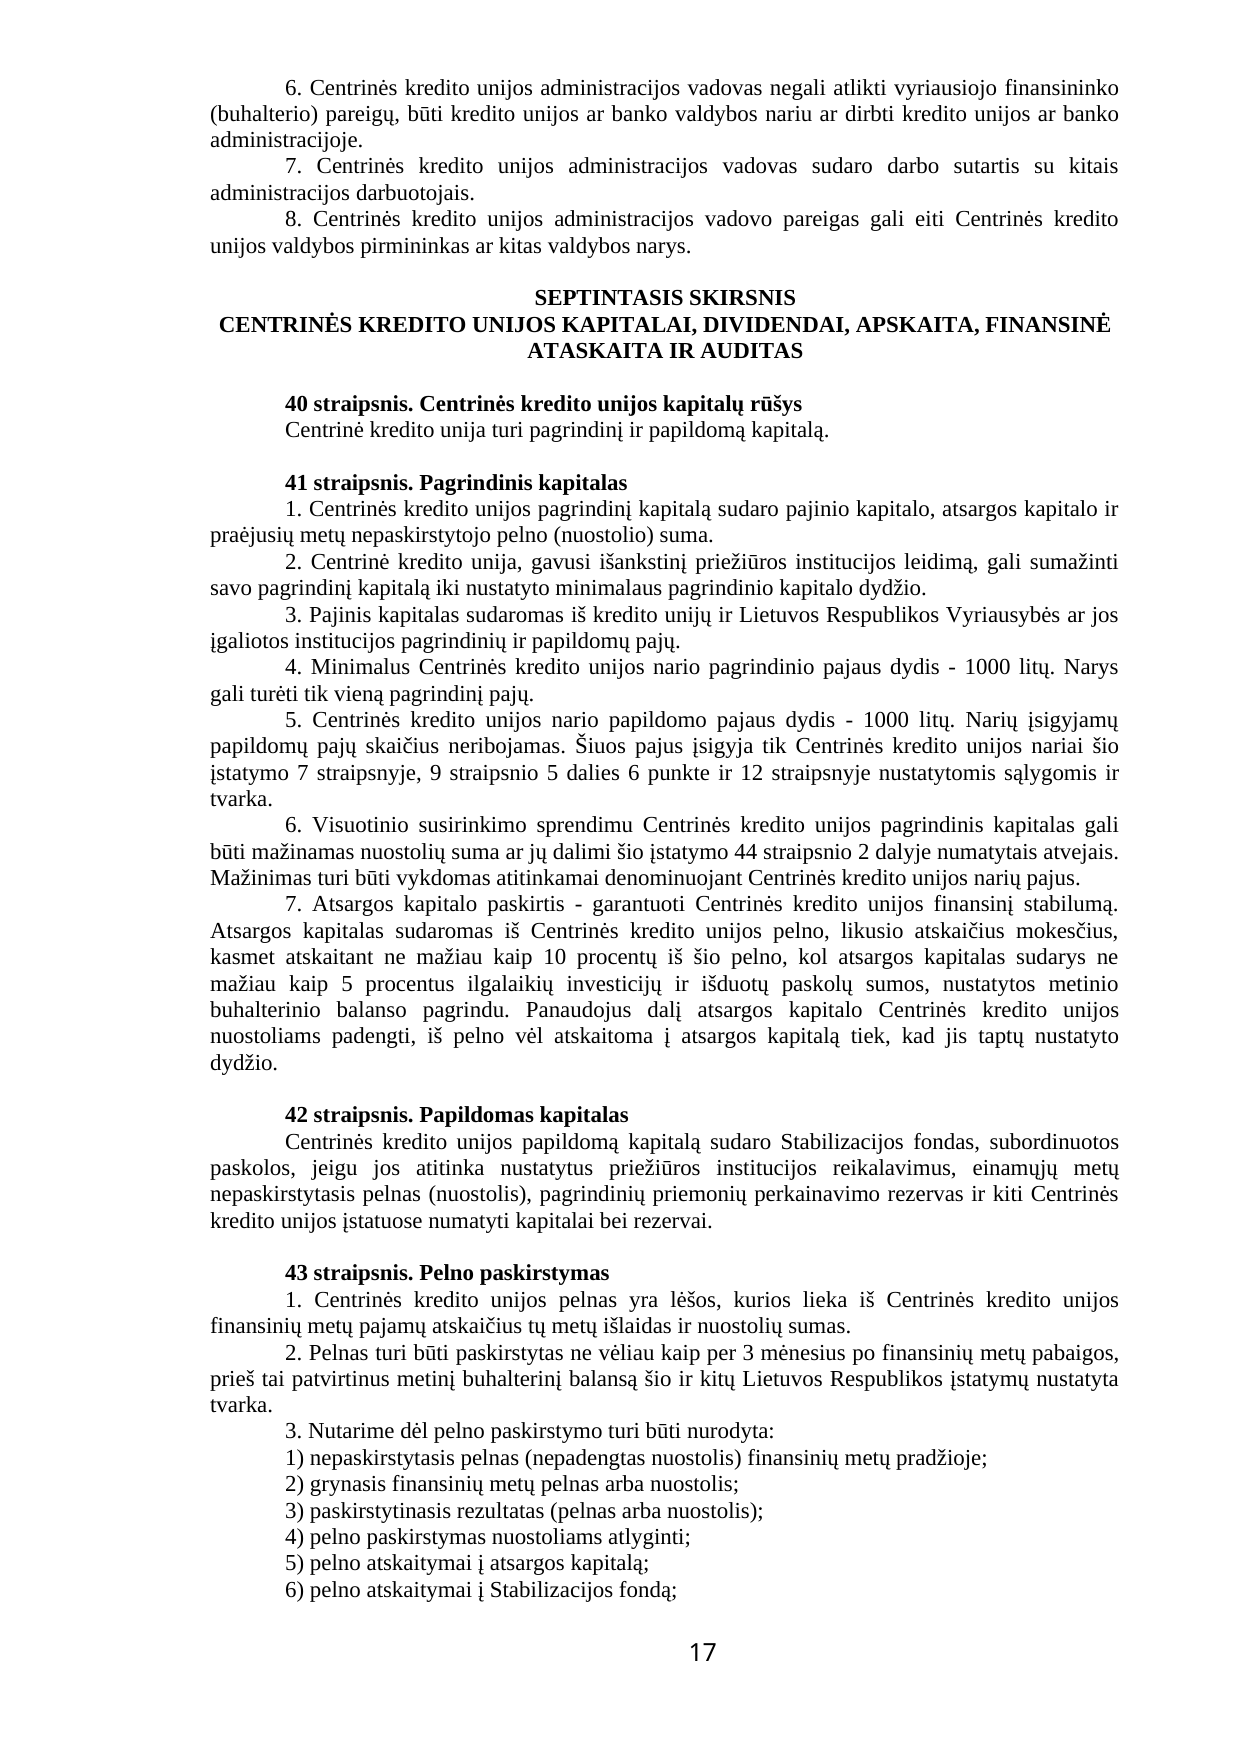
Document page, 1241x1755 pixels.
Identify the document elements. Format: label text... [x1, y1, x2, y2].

text 6. Centrinės kredito unijos administracijos vadovas negali atlikti vyriausiojo finansininko (buhalterio) pareigų, būti kredito unijos ar banko valdybos nariu ar dirbti kredito unijos ar banko administracijoje. [210, 73, 1120, 153]
text Centrinės kredito unijos papildomą kapitalą sudaro Stabilizacijos fondas, subordinuotos paskolos, jeigu jos atitinka nustatytus priežiūros institucijos reikalavimus, einamųjų metų nepaskirstytasis pelnas (nuostolis), pagrindinių priemonių perkainavimo rezervas ir kiti Centrinės kredito unijos įstatuose numatyti kapitalai bei rezervai. [210, 1128, 1120, 1233]
text 2) grynasis finansinių metų pelnas arba nuostolis; [210, 1470, 1120, 1497]
text 1. Centrinės kredito unijos pelnas yra lėšos, kurios lieka iš Centrinės kredito unijos finansinių metų pajamų atskaičius tų metų išlaidas ir nuostolių sumas. [210, 1286, 1120, 1338]
text 3. Pajinis kapitalas sudaromas iš kredito unijų ir Lietuvos Respublikos Vyriausybės ar jos įgaliotos institucijos pagrindinių ir papildomų pajų. [210, 601, 1120, 653]
text 42 straipsnis. Papildomas kapitalas [210, 1101, 1120, 1128]
text 7. Centrinės kredito unijos administracijos vadovas sudaro darbo sutartis su kitais administracijos darbuotojais. [210, 153, 1120, 205]
text 6. Visuotinio susirinkimo sprendimu Centrinės kredito unijos pagrindinis kapitalas gali būti mažinamas nuostolių suma ar jų dalimi šio įstatymo 44 straipsnio 2 dalyje numatytais atvejais. Mažinimas turi būti vykdomas atitinkamai denominuojant Centrinės kredito unijos narių pajus. [210, 811, 1120, 891]
text 6) pelno atskaitymai į Stabilizacijos fondą; [210, 1576, 1120, 1602]
text 1) nepaskirstytasis pelnas (nepadengtas nuostolis) finansinių metų pradžioje; [210, 1444, 1120, 1470]
text 3. Nutarime dėl pelno paskirstymo turi būti nurodyta: [210, 1418, 1120, 1444]
text 2. Centrinė kredito unija, gavusi išankstinį priežiūros institucijos leidimą, gali sumažinti savo pagrindinį kapitalą iki nustatyto minimalaus pagrindinio kapitalo dydžio. [210, 548, 1120, 601]
text 7. Atsargos kapitalo paskirtis - garantuoti Centrinės kredito unijos finansinį stabilumą. Atsargos kapitalas sudaromas iš Centrinės kredito unijos pelno, likusio atskaičius mokesčius, kasmet atskaitant ne mažiau kaip 10 procentų iš šio pelno, kol atsargos kapitalas sudarys ne mažiau kaip 5 procentus ilgalaikių investicijų ir išduotų paskolų sumos, nustatytos metinio buhalterinio balanso pagrindu. Panaudojus dalį atsargos kapitalo Centrinės kredito unijos nuostoliams padengti, iš pelno vėl atskaitoma į atsargos kapitalą tiek, kad jis taptų nustatyto dydžio. [210, 891, 1120, 1075]
text 2. Pelnas turi būti paskirstytas ne vėliau kaip per 3 mėnesius po finansinių metų pabaigos, prieš tai patvirtinus metinį buhalterinį balansą šio ir kitų Lietuvos Respublikos įstatymų nustatyta tvarka. [210, 1338, 1120, 1418]
text 8. Centrinės kredito unijos administracijos vadovo pareigas gali eiti Centrinės kredito unijos valdybos pirmininkas ar kitas valdybos narys. [210, 205, 1120, 258]
text 1. Centrinės kredito unijos pagrindinį kapitalą sudaro pajinio kapitalo, atsargos kapitalo ir praėjusių metų nepaskirstytojo pelno (nuostolio) suma. [210, 495, 1120, 548]
text 3) paskirstytinasis rezultatas (pelnas arba nuostolis); [210, 1497, 1120, 1523]
text 5. Centrinės kredito unijos nario papildomo pajaus dydis - 1000 litų. Narių įsigyjamų papildomų pajų skaičius neribojamas. Šiuos pajus įsigyja tik Centrinės kredito unijos nariai šio įstatymo 7 straipsnyje, 9 straipsnio 5 dalies 6 punkte ir 12 straipsnyje nustatytomis sąlygomis ir tvarka. [210, 706, 1120, 811]
text 41 straipsnis. Pagrindinis kapitalas [210, 469, 1120, 495]
text 4. Minimalus Centrinės kredito unijos nario pagrindinio pajaus dydis - 1000 litų. Narys gali turėti tik vieną pagrindinį pajų. [210, 653, 1120, 706]
text 40 straipsnis. Centrinės kredito unijos kapitalų rūšys [210, 390, 1120, 416]
text 5) pelno atskaitymai į atsargos kapitalą; [210, 1549, 1120, 1576]
text CENTRINĖS KREDITO UNIJOS KAPITALAI, DIVIDENDAI, APSKAITA, FINANSINĖ ATASKAITA IR AUDITAS [210, 311, 1120, 363]
text Centrinė kredito unija turi pagrindinį ir papildomą kapitalą. [210, 416, 1120, 442]
subtitle SEPTINTASIS SKIRSNIS [210, 284, 1120, 311]
text 43 straipsnis. Pelno paskirstymas [210, 1259, 1120, 1286]
text 4) pelno paskirstymas nuostoliams atlyginti; [210, 1523, 1120, 1549]
